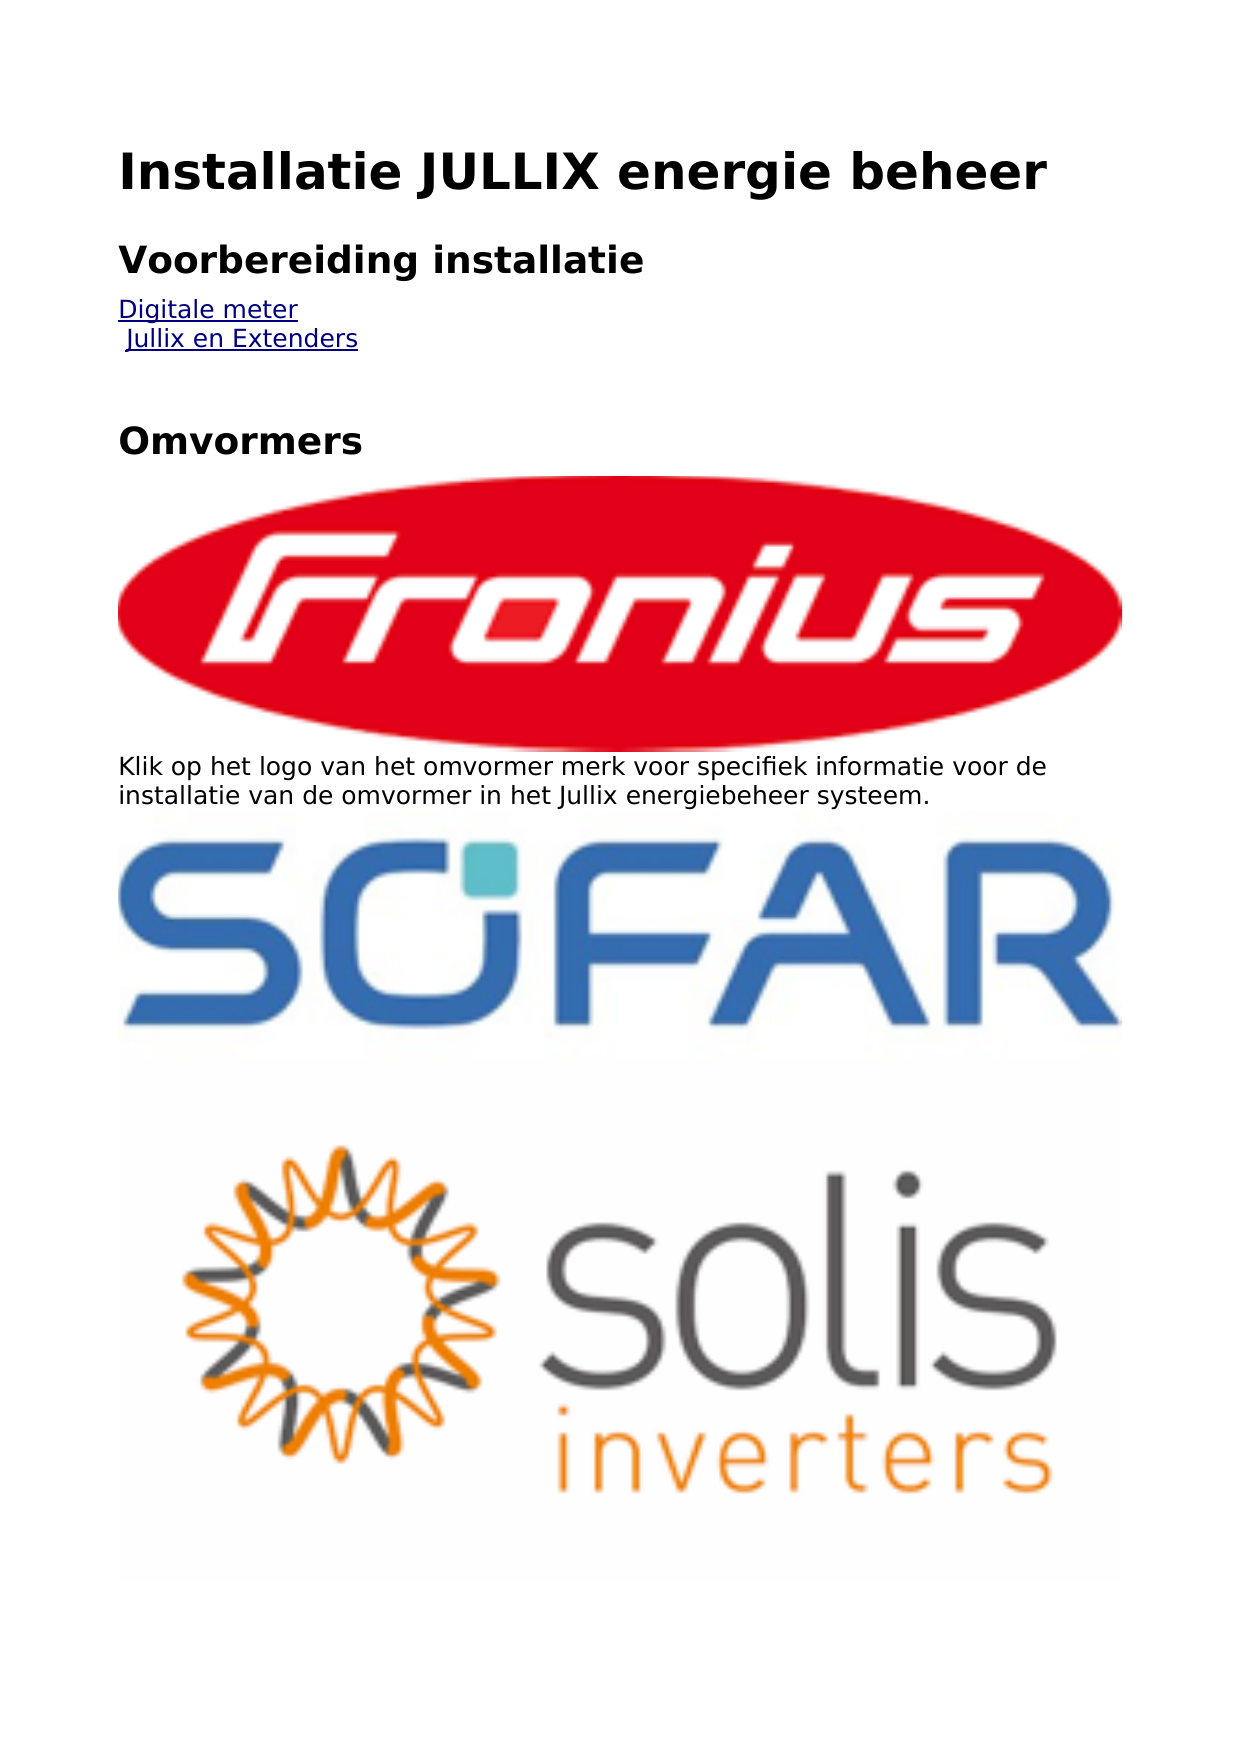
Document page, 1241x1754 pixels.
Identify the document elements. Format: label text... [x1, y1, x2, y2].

text Klik op het logo van het omvormer merk voor specifiek informatie voor de installatie van de omvormer in het Jullix energiebeheer systeem. [118, 752, 1122, 810]
subtitle Voorbereiding installatie [118, 239, 1122, 282]
subtitle Installatie JULLIX energie beheer [118, 143, 1122, 201]
picture [118, 810, 1123, 1582]
picture [118, 476, 1123, 752]
text Digitale meter Jullix en Extenders [118, 295, 1122, 382]
subtitle Omvormers [118, 420, 1122, 464]
